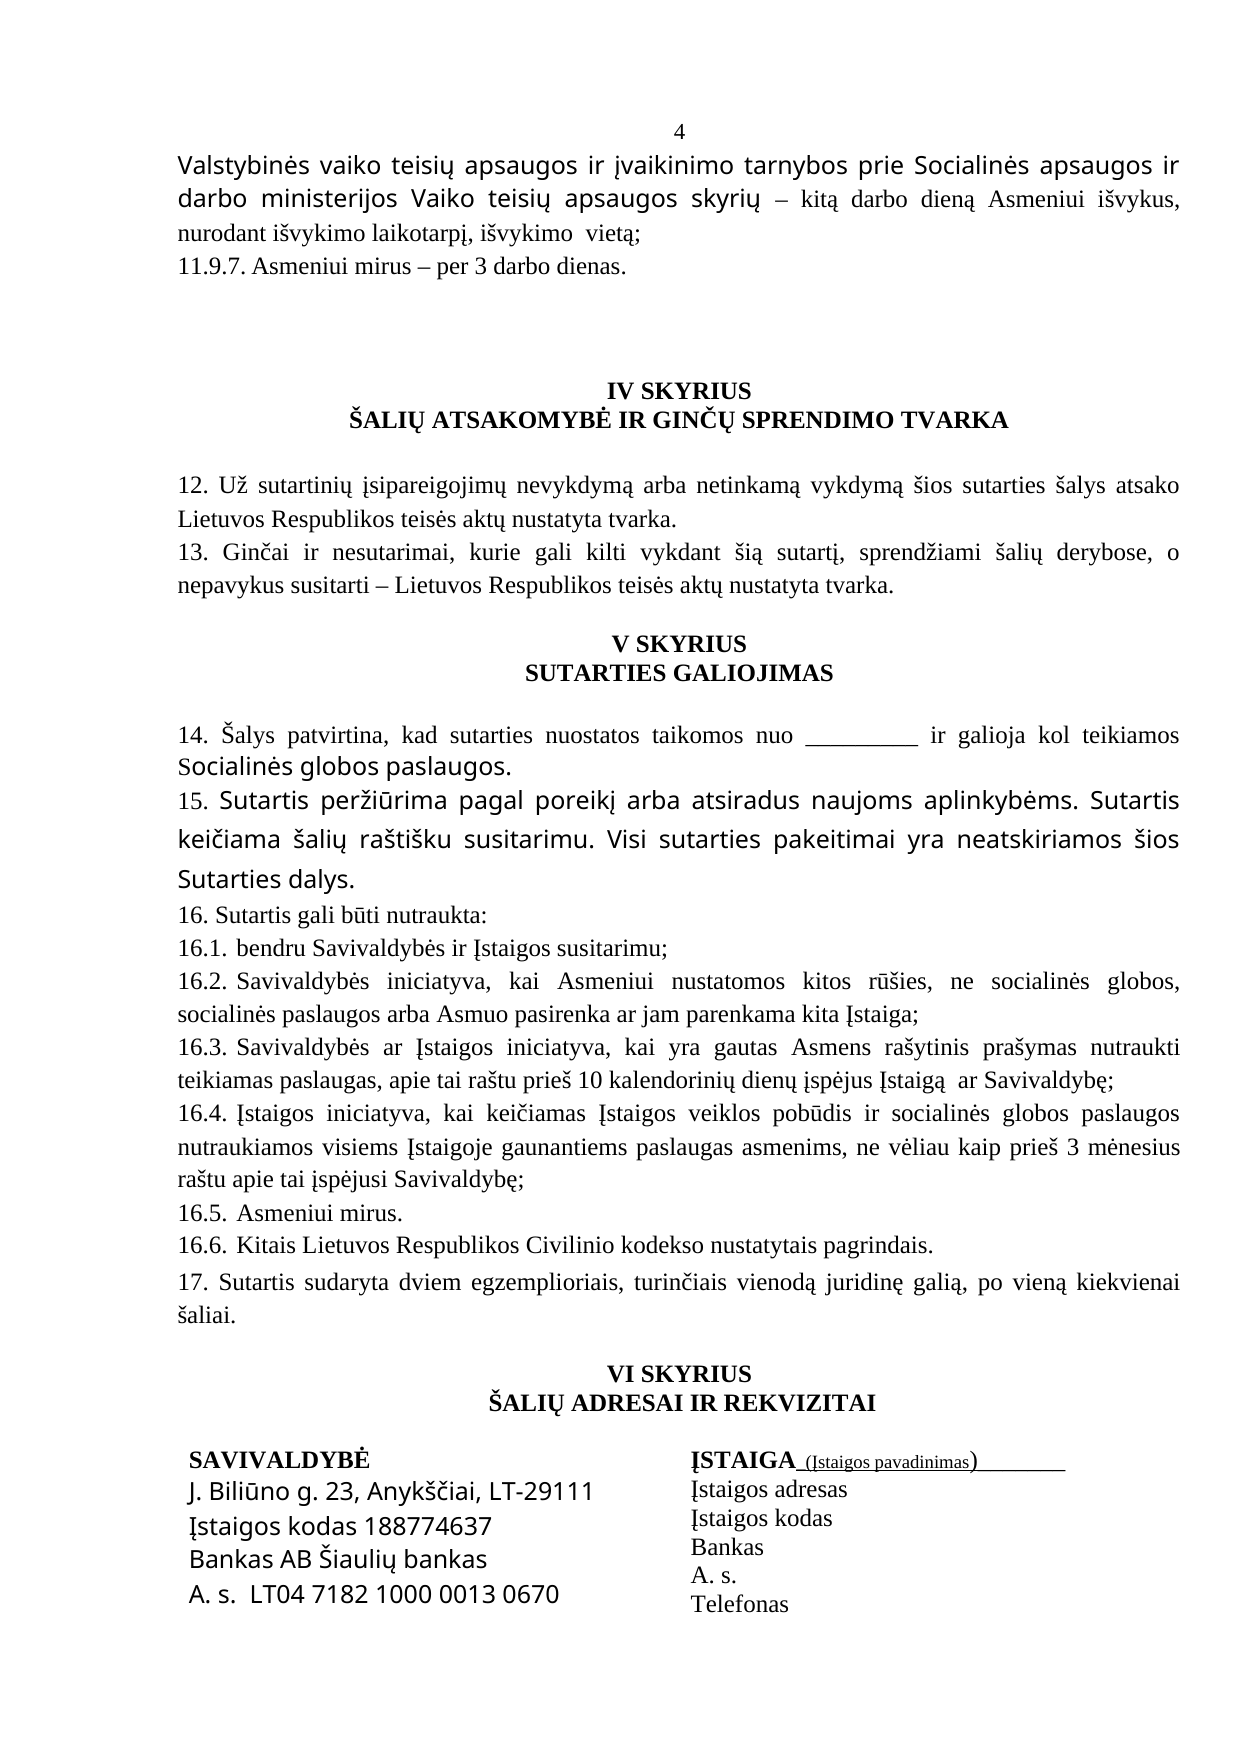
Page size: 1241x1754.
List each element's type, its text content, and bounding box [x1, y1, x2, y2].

text V SKYRIUS [177, 629, 1181, 658]
text Valstybinės vaiko teisių apsaugos ir įvaikinimo tarnybos prie Socialinės apsaugos ir darbo ministerijos Vaiko teisių apsaugos skyrių – kitą darbo dieną Asmeniui išvykus, nurodant išvykimo laikotarpį, išvykimo vietą; [177, 148, 1181, 248]
text 15. Sutartis peržiūrima pagal poreikį arba atsiradus naujoms aplinkybėms. Sutartis keičiama šalių raštišku susitarimu. Visi sutarties pakeitimai yra neatskiriamos šios Sutarties dalys. [177, 783, 1181, 895]
text 16.3. Savivaldybės ar Įstaigos iniciatyva, kai yra gautas Asmens rašytinis prašymas nutraukti teikiamas paslaugas, apie tai raštu prieš 10 kalendorinių dienų įspėjus Įstaigą ar Savivaldybę; [177, 1032, 1181, 1094]
text 16.2. Savivaldybės iniciatyva, kai Asmeniui nustatomos kitos rūšies, ne socialinės globos, socialinės paslaugos arba Asmuo pasirenka ar jam parenkama kita Įstaiga; [177, 966, 1181, 1028]
table_header ĮSTAIGA_(Įstaigos pavadinimas)_______ Įstaigos adresas Įstaigos kodas Bankas A. s. Telefonas [679, 1417, 1181, 1631]
text VI SKYRIUS [177, 1359, 1181, 1388]
text SUTARTIES GALIOJIMAS [177, 658, 1181, 687]
text 12. Už sutartinių įsipareigojimų nevykdymą arba netinkamą vykdymą šios sutarties šalys atsako Lietuvos Respublikos teisės aktų nustatyta tvarka. [177, 467, 1181, 534]
text ŠALIŲ ATSAKOMYBĖ IR GINČŲ SPRENDIMO TVARKA [177, 405, 1181, 434]
text 16.6. Kitais Lietuvos Respublikos Civilinio kodekso nustatytais pagrindais. [177, 1231, 1181, 1259]
text 16.4. Įstaigos iniciatyva, kai keičiamas Įstaigos veiklos pobūdis ir socialinės globos paslaugos nutraukiamos visiems Įstaigoje gaunantiems paslaugas asmenims, ne vėliau kaip prieš 3 mėnesius raštu apie tai įspėjusi Savivaldybę; [177, 1098, 1181, 1193]
text 14. Šalys patvirtina, kad sutarties nuostatos taikomos nuo _________ ir galioja kol teikiamos Socialinės globos paslaugos. [177, 720, 1181, 783]
text 16.5. Asmeniui mirus. [177, 1198, 1181, 1226]
text 17. Sutartis sudaryta dviem egzemplioriais, turinčiais vienodą juridinę galią, po vieną kiekvienai šaliai. [177, 1264, 1181, 1330]
text 11.9.7. Asmeniui mirus – per 3 darbo dienas. [177, 248, 1181, 281]
text IV SKYRIUS [177, 376, 1181, 405]
text ŠALIŲ ADRESAI IR REKVIZITAI [177, 1388, 1181, 1417]
text 16. Sutartis gali būti nutraukta: [177, 900, 1181, 929]
text 13. Ginčai ir nesutarimai, kurie gali kilti vykdant šią sutartį, sprendžiami šalių derybose, o nepavykus susitarti – Lietuvos Respublikos teisės aktų nustatyta tvarka. [177, 534, 1181, 601]
table_header SAVIVALDYBĖ J. Biliūno g. 23, Anykščiai, LT-29111 Įstaigos kodas 188774637 Bankas AB Šiaulių bankas A. s. LT04 7182 1000 0013 0670 [177, 1417, 679, 1631]
text 16.1. bendru Savivaldybės ir Įstaigos susitarimu; [177, 933, 1181, 962]
